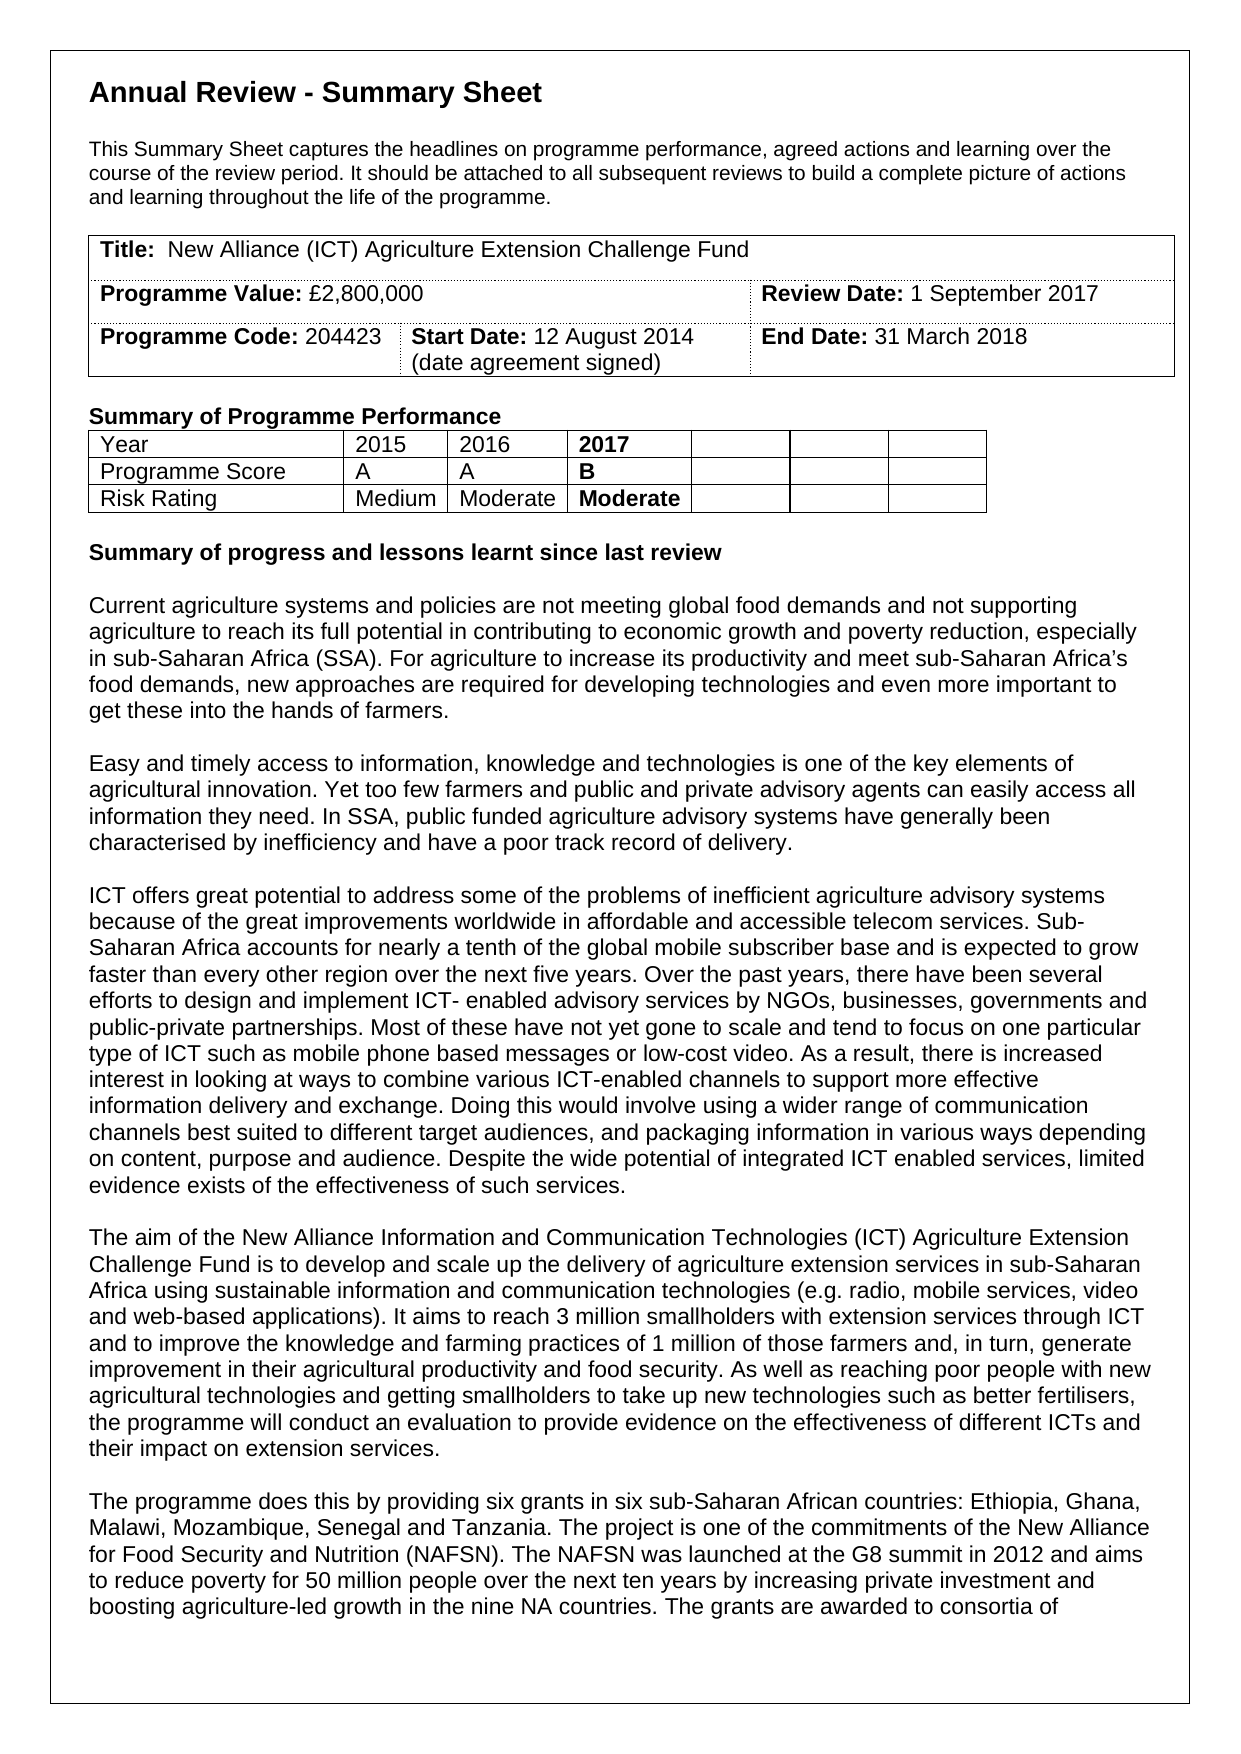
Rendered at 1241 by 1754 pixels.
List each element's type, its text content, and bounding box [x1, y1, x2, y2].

text Summary of Programme Performance [89, 403, 1152, 429]
table_header [889, 431, 986, 457]
table_cell Medium [344, 485, 447, 512]
table_header 2016 [448, 431, 567, 457]
table_header 2015 [344, 431, 447, 457]
text The aim of the New Alliance Information and Communication Technologies (ICT) Agriculture Extension Challenge Fund is to develop and scale up the delivery of agriculture extension services in sub-Saharan Africa using sustainable information and communication technologies (e.g. radio, mobile services, video and web-based applications). It aims to reach 3 million smallholders with extension services through ICT and to improve the knowledge and farming practices of 1 million of those farmers and, in turn, generate improvement in their agricultural productivity and food security. As well as reaching poor people with new agricultural technologies and getting smallholders to take up new technologies such as better fertilisers, the programme will conduct an evaluation to provide evidence on the effectiveness of different ICTs and their impact on extension services. [89, 1224, 1152, 1461]
table_header [692, 431, 789, 457]
table_cell Review Date: 1 September 2017 [750, 280, 1174, 322]
table_cell End Date: 31 March 2018 [750, 323, 1174, 376]
table_cell A [448, 458, 567, 484]
table_header [791, 431, 888, 457]
table_cell A [344, 458, 447, 484]
table_cell [889, 458, 986, 484]
text The programme does this by providing six grants in six sub-Saharan African countries: Ethiopia, Ghana, Malawi, Mozambique, Senegal and Tanzania. The project is one of the commitments of the New Alliance for Food Security and Nutrition (NAFSN). The NAFSN was launched at the G8 summit in 2012 and aims to reduce poverty for 50 million people over the next ten years by increasing private investment and boosting agriculture-led growth in the nine NA countries. The grants are awarded to consortia of [89, 1488, 1152, 1619]
table_cell Moderate [448, 485, 567, 512]
table_cell Programme Code: 204423 [89, 323, 400, 376]
text Annual Review - Summary Sheet [89, 75, 1152, 108]
text Current agriculture systems and policies are not meeting global food demands and not supporting agriculture to reach its full potential in contributing to economic growth and poverty reduction, especially in sub-Saharan Africa (SSA). For agriculture to increase its productivity and meet sub-Saharan Africa’s food demands, new approaches are required for developing technologies and even more important to get these into the hands of farmers. [89, 592, 1152, 723]
text Easy and timely access to information, knowledge and technologies is one of the key elements of agricultural innovation. Yet too few farmers and public and private advisory agents can easily access all information they need. In SSA, public funded agriculture advisory systems have generally been characterised by inefficiency and have a poor track record of delivery. [89, 750, 1152, 855]
table_header Title: New Alliance (ICT) Agriculture Extension Challenge Fund [89, 236, 1174, 279]
table_cell [692, 458, 789, 484]
text Summary of progress and lessons learnt since last review [89, 539, 1152, 565]
table_cell B [568, 458, 691, 484]
table_header 2017 [568, 431, 691, 457]
table_cell [791, 485, 888, 512]
text This Summary Sheet captures the headlines on programme performance, agreed actions and learning over the course of the review period. It should be attached to all subsequent reviews to build a complete picture of actions and learning throughout the life of the programme. [89, 137, 1152, 209]
table_cell [692, 485, 789, 512]
table_cell Moderate [568, 485, 691, 512]
table_cell Start Date: 12 August 2014 (date agreement signed) [400, 323, 750, 376]
table_header Year [89, 431, 343, 457]
table_cell Programme Value: £2,800,000 [89, 280, 750, 322]
table_cell Programme Score [89, 458, 343, 484]
text ICT offers great potential to address some of the problems of inefficient agriculture advisory systems because of the great improvements worldwide in affordable and accessible telecom services. Sub-Saharan Africa accounts for nearly a tenth of the global mobile subscriber base and is expected to grow faster than every other region over the next five years. Over the past years, there have been several efforts to design and implement ICT- enabled advisory services by NGOs, businesses, governments and public-private partnerships. Most of these have not yet gone to scale and tend to focus on one particular type of ICT such as mobile phone based messages or low-cost video. As a result, there is increased interest in looking at ways to combine various ICT-enabled channels to support more effective information delivery and exchange. Doing this would involve using a wider range of communication channels best suited to different target audiences, and packaging information in various ways depending on content, purpose and audience. Despite the wide potential of integrated ICT enabled services, limited evidence exists of the effectiveness of such services. [89, 882, 1152, 1198]
table_cell [889, 485, 986, 512]
table_cell Risk Rating [89, 485, 343, 512]
table_cell [791, 458, 888, 484]
